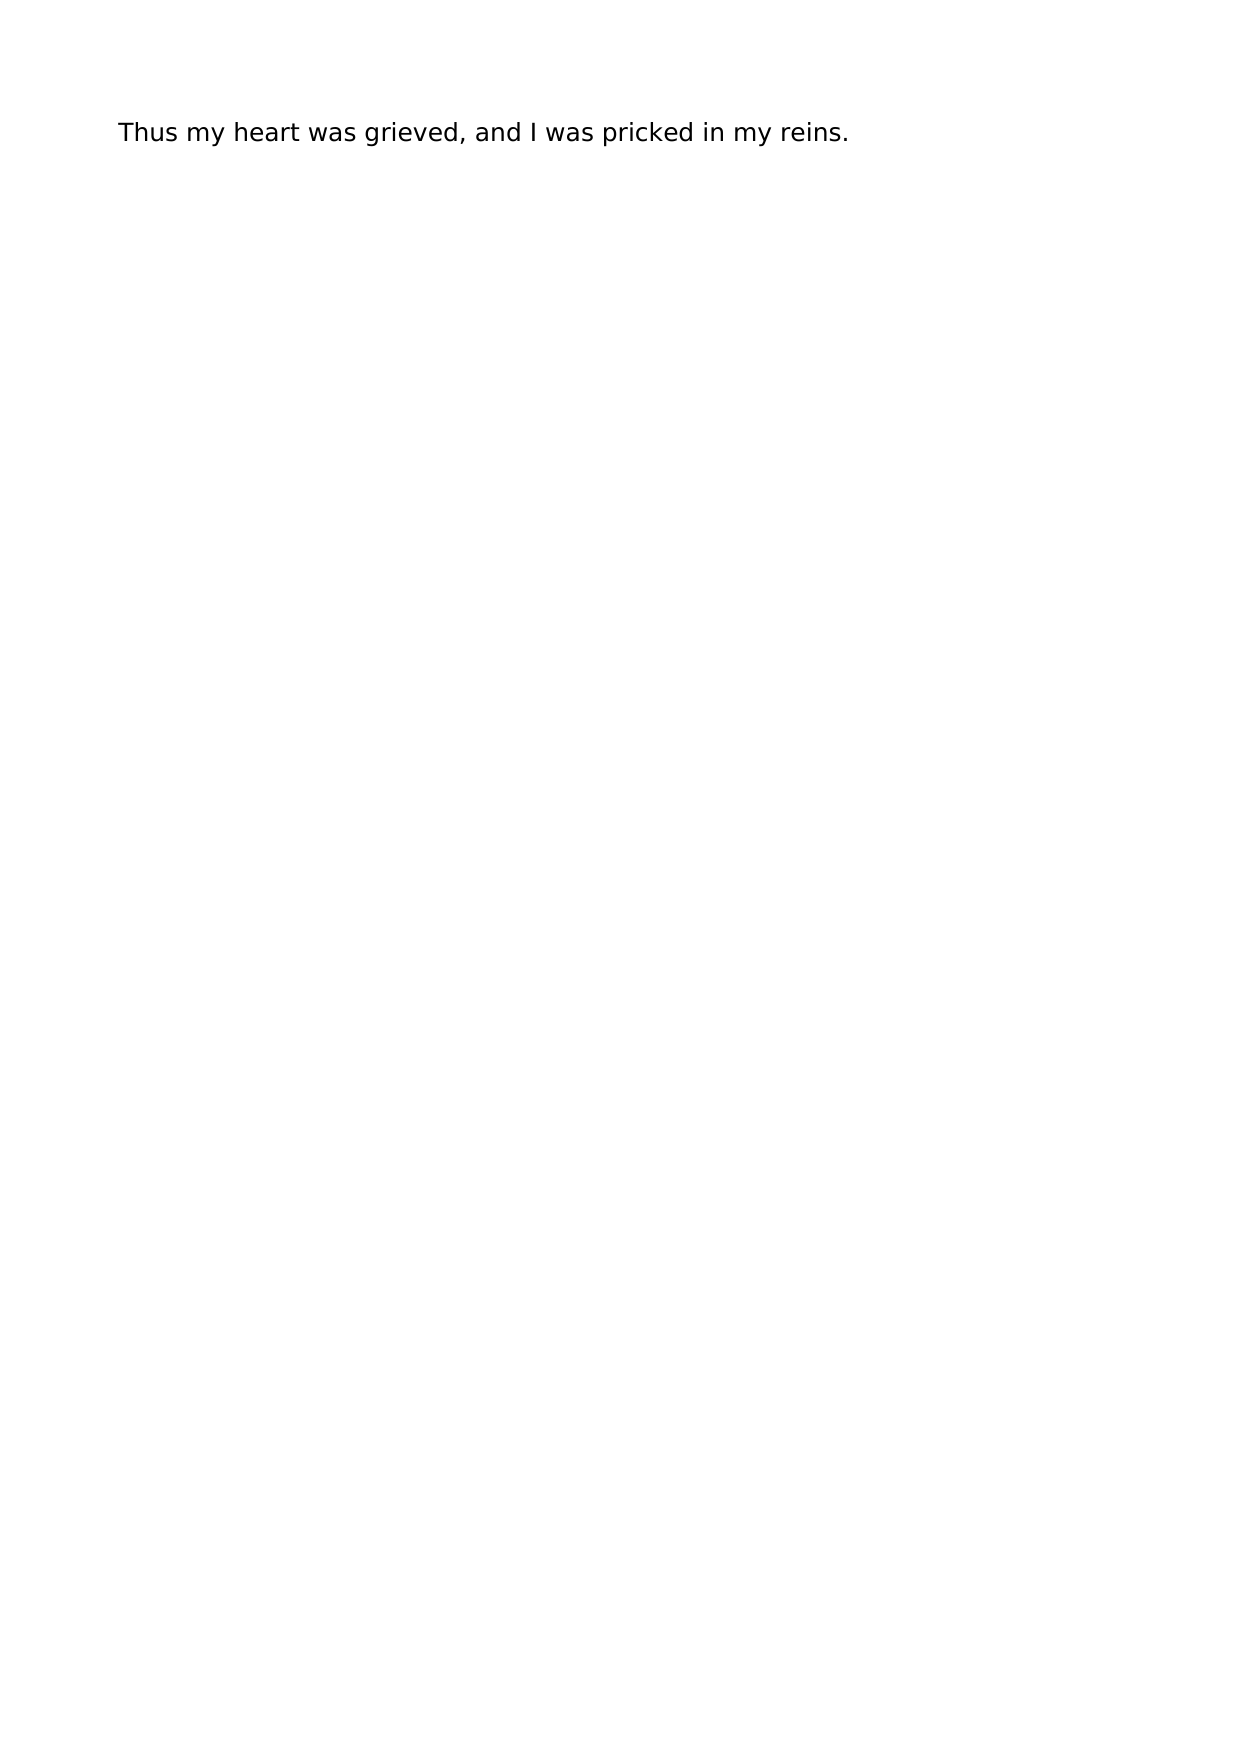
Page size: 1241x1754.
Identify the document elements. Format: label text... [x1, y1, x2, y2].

text Thus my heart was grieved, and I was pricked in my reins. [118, 118, 1122, 147]
